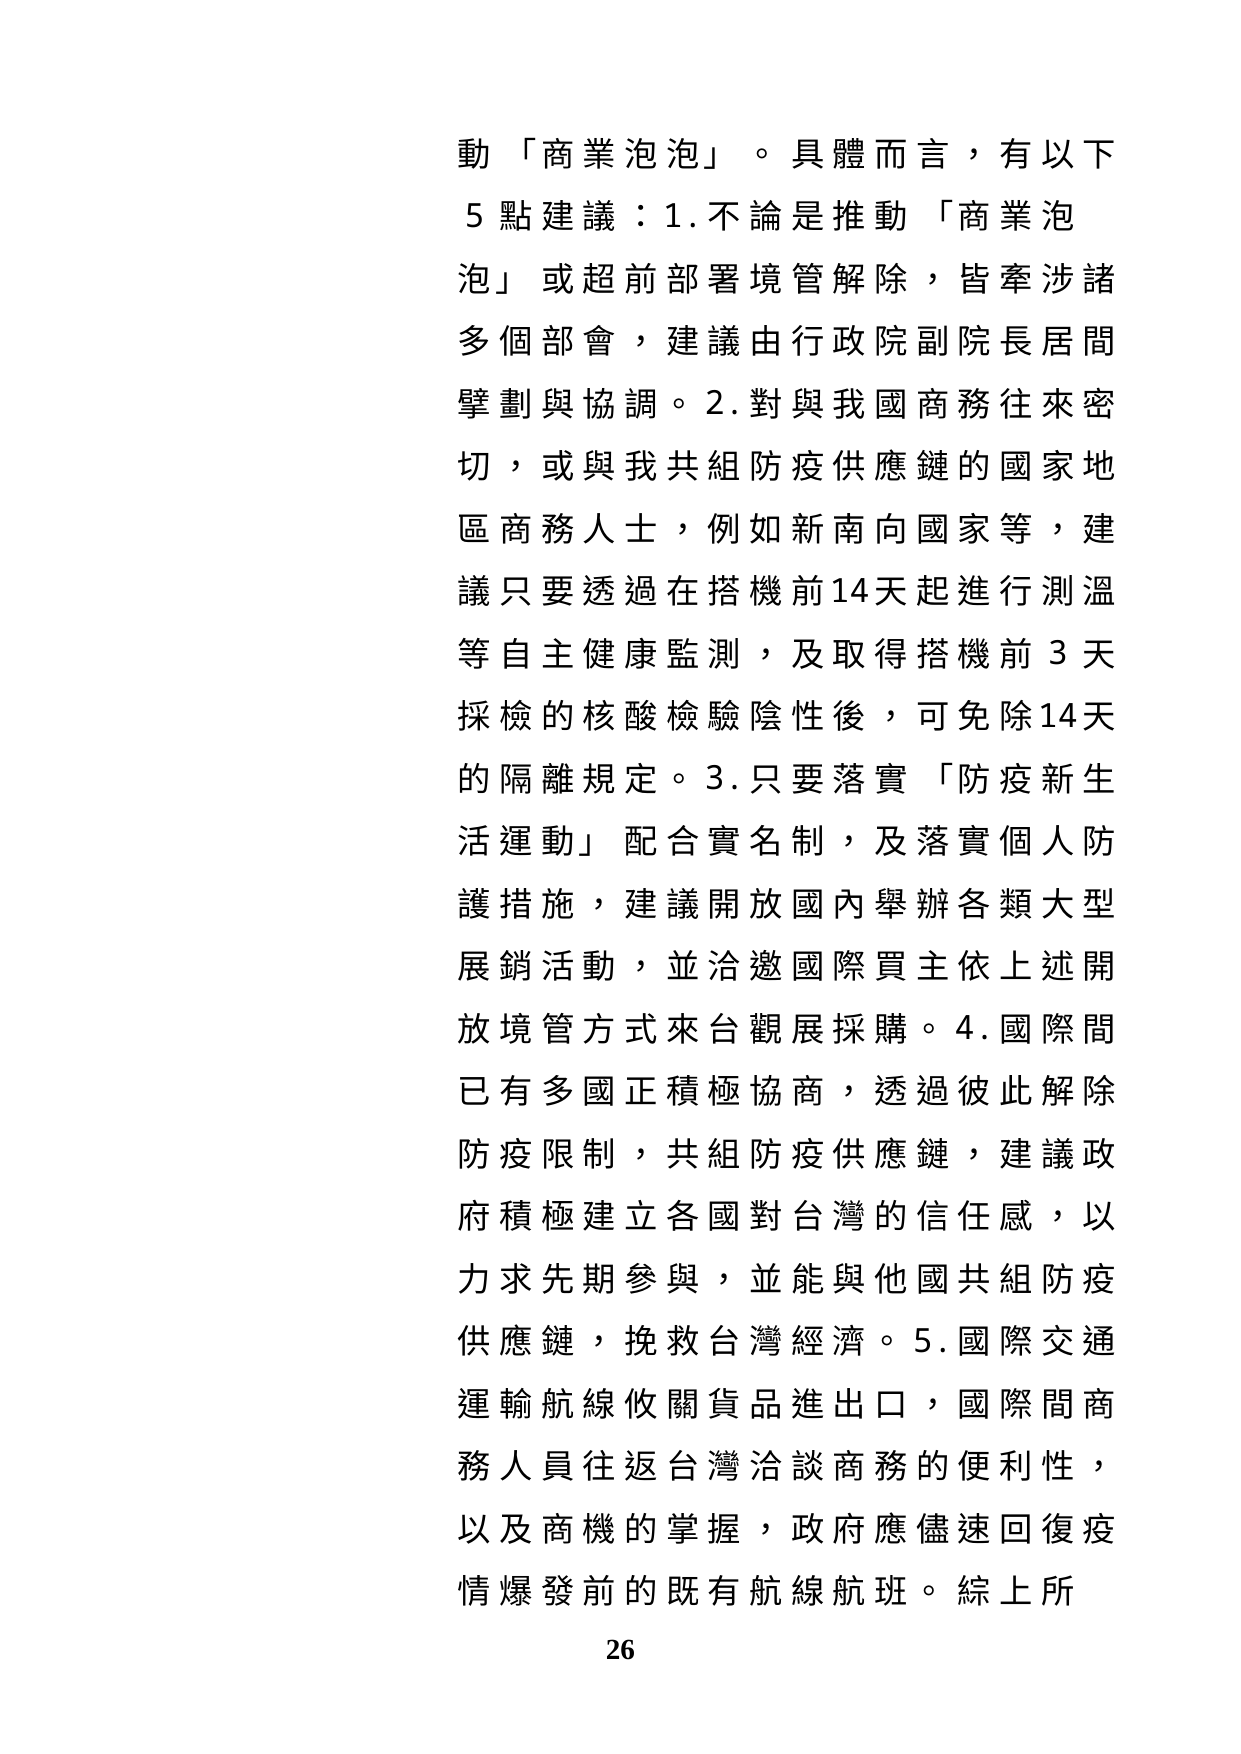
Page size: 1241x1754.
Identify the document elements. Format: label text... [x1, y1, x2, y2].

list 動「商業泡泡」。具體而言，有以下5點建議：1.不論是推動「商業泡泡」或超前部署境管解除，皆牽涉諸多個部會，建議由行政院副院長居間擘劃與協調。2.對與我國商務往來密切，或與我共組防疫供應鏈的國家地區商務人士，例如新南向國家等，建議只要透過在搭機前14天起進行測溫等自主健康監測，及取得搭機前3天採檢的核酸檢驗陰性後，可免除14天的隔離規定。3.只要落實「防疫新生活運動」配合實名制，及落實個人防護措施，建議開放國內舉辦各類大型展銷活動，並洽邀國際買主依上述開放境管方式來台觀展採購。4.國際間已有多國正積極協商，透過彼此解除防疫限制，共組防疫供應鏈，建議政府積極建立各國對台灣的信任感，以力求先期參與，並能與他國共組防疫供應鏈，挽救台灣經濟。5.國際交通運輸航線攸關貨品進出口，國際間商務人員往返台灣洽談商務的便利性，以及商機的掌握，政府應儘速回復疫情爆發前的既有航線航班。綜上所 [291, 110, 1120, 1610]
